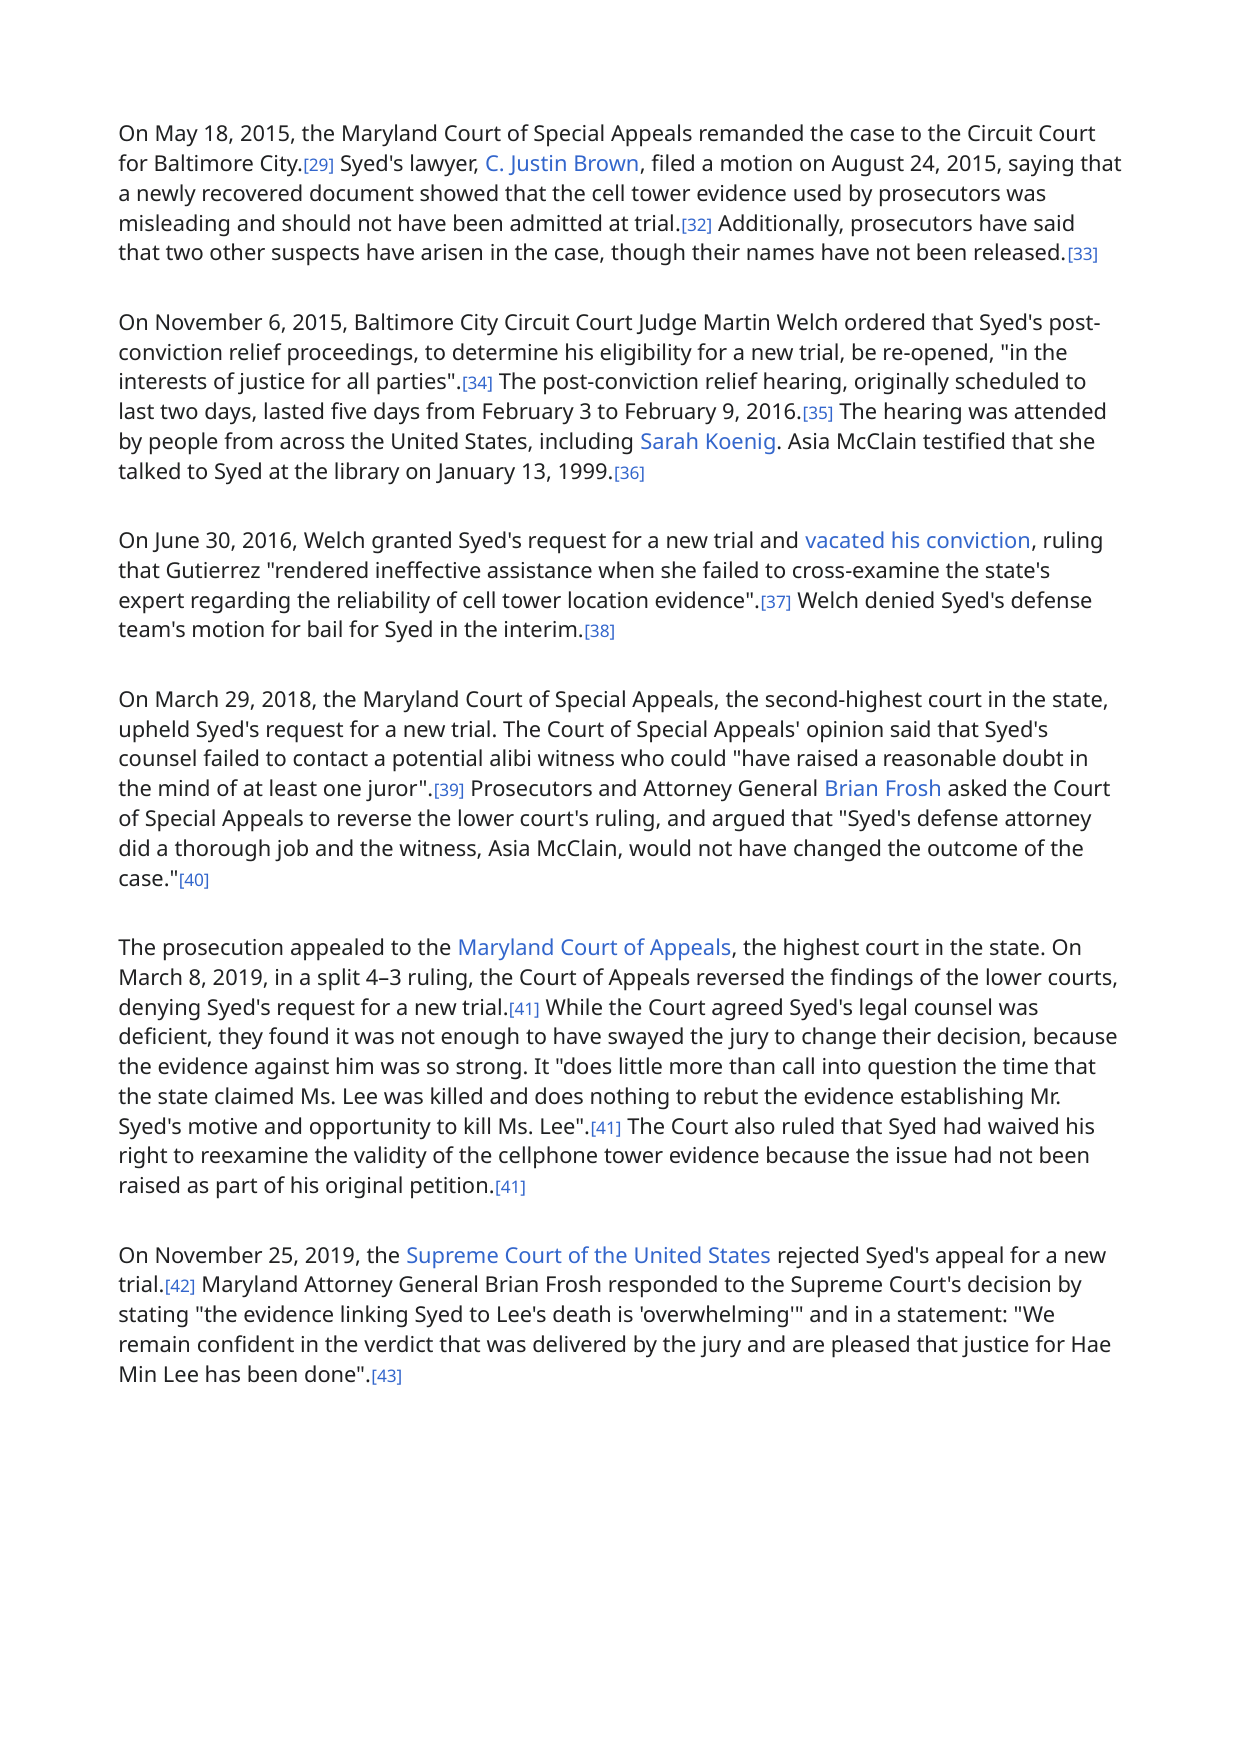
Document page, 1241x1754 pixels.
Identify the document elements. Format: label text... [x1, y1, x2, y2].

text On June 30, 2016, Welch granted Syed's request for a new trial and vacated his conviction, ruling that Gutierrez "rendered ineffective assistance when she failed to cross-examine the state's expert regarding the reliability of cell tower location evidence".[37] Welch denied Syed's defense team's motion for bail for Syed in the interim.[38] [118, 525, 1122, 644]
text On May 18, 2015, the Maryland Court of Special Appeals remanded the case to the Circuit Court for Baltimore City.[29] Syed's lawyer, C. Justin Brown, filed a motion on August 24, 2015, saying that a newly recovered document showed that the cell tower evidence used by prosecutors was misleading and should not have been admitted at trial.[32] Additionally, prosecutors have said that two other suspects have arisen in the case, though their names have not been released.[33] [118, 118, 1122, 267]
text On November 25, 2019, the Supreme Court of the United States rejected Syed's appeal for a new trial.[42] Maryland Attorney General Brian Frosh responded to the Supreme Court's decision by stating "the evidence linking Syed to Lee's death is 'overwhelming'" and in a statement: "We remain confident in the verdict that was delivered by the jury and are pleased that justice for Hae Min Lee has been done".[43] [118, 1239, 1122, 1388]
text The prosecution appealed to the Maryland Court of Appeals, the highest court in the state. On March 8, 2019, in a split 4–3 ruling, the Court of Appeals reversed the findings of the lower courts, denying Syed's request for a new trial.[41] While the Court agreed Syed's legal counsel was deficient, they found it was not enough to have swayed the jury to change their decision, because the evidence against him was so strong. It "does little more than call into question the time that the state claimed Ms. Lee was killed and does nothing to rebut the evidence establishing Mr. Syed's motive and opportunity to kill Ms. Lee".[41] The Court also ruled that Syed had waived his right to reexamine the validity of the cellphone tower evidence because the issue had not been raised as part of his original petition.[41] [118, 932, 1122, 1200]
text On November 6, 2015, Baltimore City Circuit Court Judge Martin Welch ordered that Syed's post-conviction relief proceedings, to determine his eligibility for a new trial, be re-opened, "in the interests of justice for all parties".[34] The post-conviction relief hearing, originally scheduled to last two days, lasted five days from February 3 to February 9, 2016.[35] The hearing was attended by people from across the United States, including Sarah Koenig. Asia McClain testified that she talked to Syed at the library on January 13, 1999.[36] [118, 307, 1122, 485]
text On March 29, 2018, the Maryland Court of Special Appeals, the second-highest court in the state, upheld Syed's request for a new trial. The Court of Special Appeals' opinion said that Syed's counsel failed to contact a potential alibi witness who could "have raised a reasonable doubt in the mind of at least one juror".[39] Prosecutors and Attorney General Brian Frosh asked the Court of Special Appeals to reverse the lower court's ruling, and argued that "Syed's defense attorney did a thorough job and the witness, Asia McClain, would not have changed the outcome of the case."[40] [118, 684, 1122, 892]
